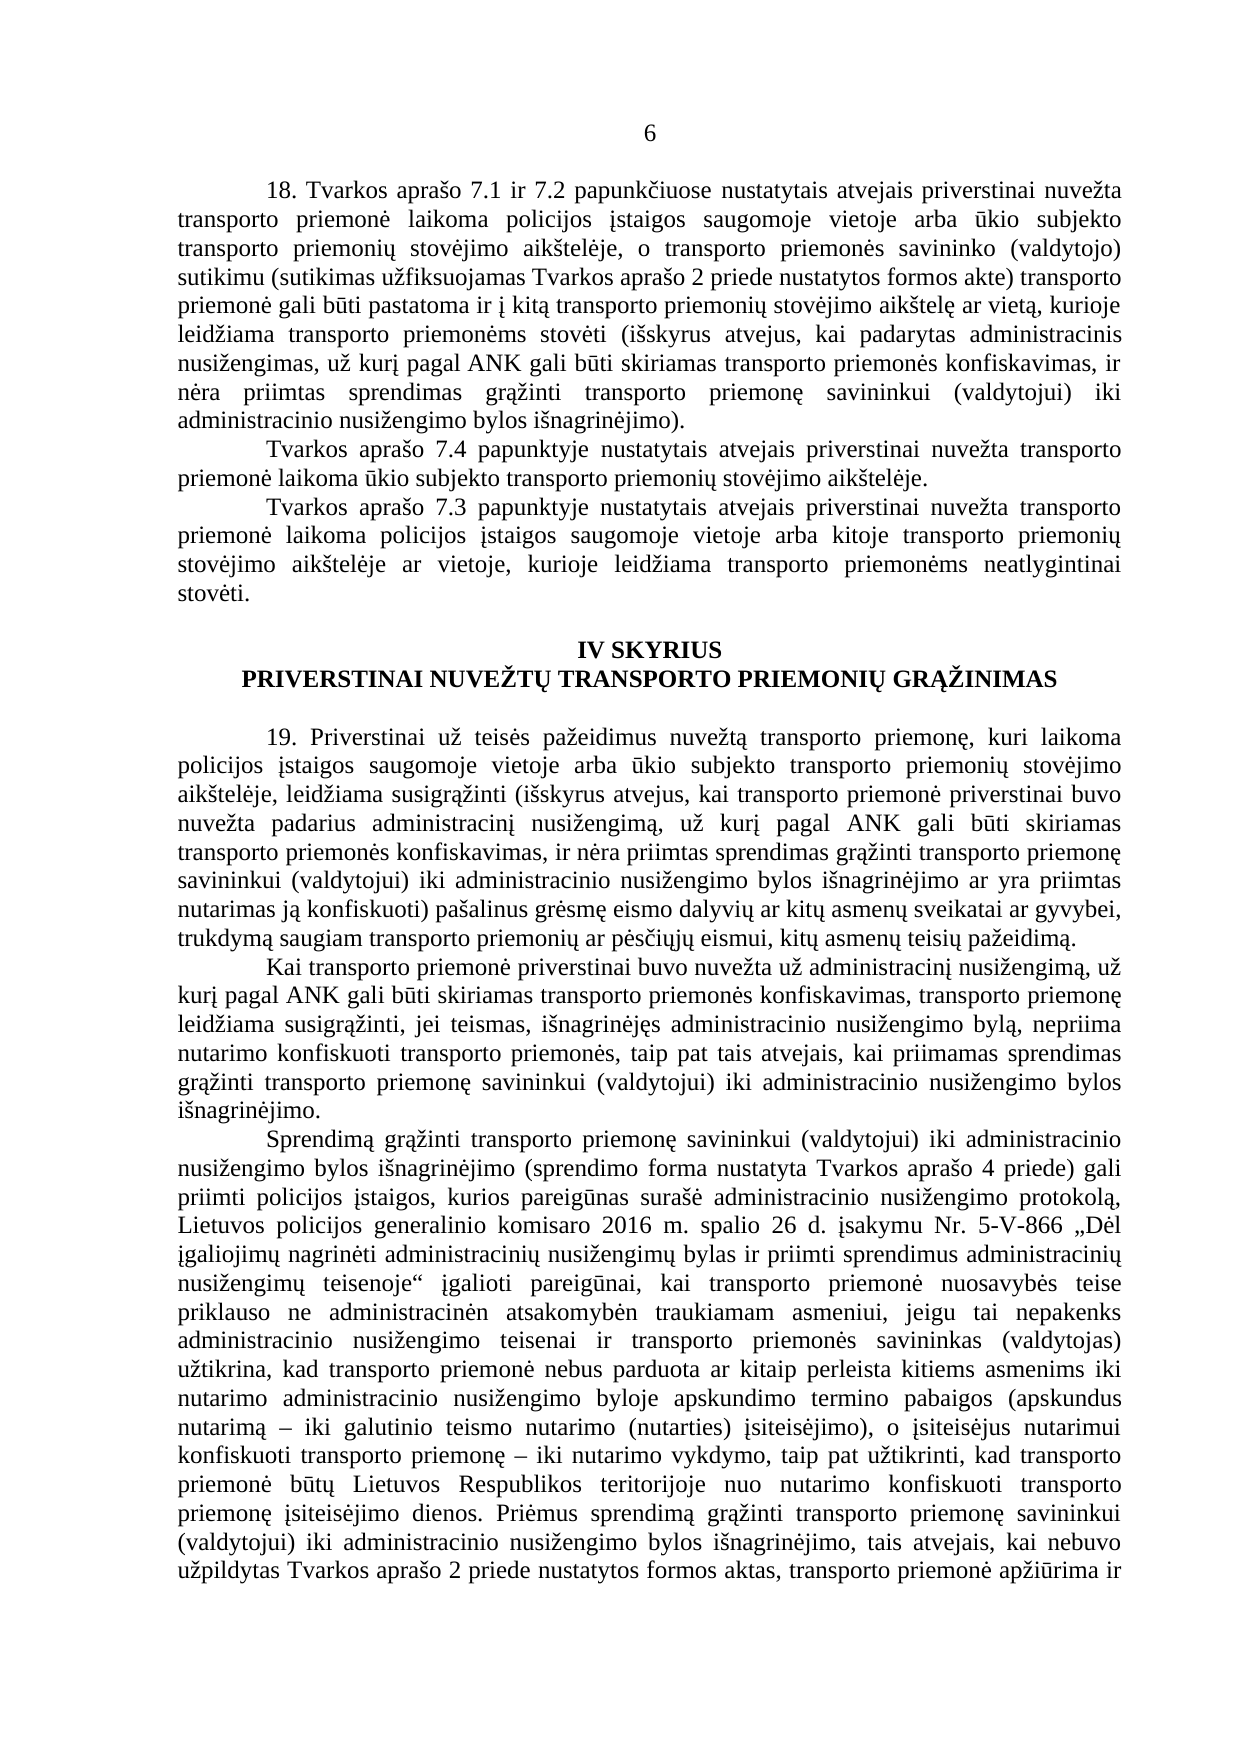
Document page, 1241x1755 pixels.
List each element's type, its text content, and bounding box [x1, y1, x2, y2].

text IV SKYRIUS [177, 636, 1122, 664]
text Kai transporto priemonė priverstinai buvo nuvežta už administracinį nusižengimą, už kurį pagal ANK gali būti skiriamas transporto priemonės konfiskavimas, transporto priemonę leidžiama susigrąžinti, jei teismas, išnagrinėjęs administracinio nusižengimo bylą, nepriima nutarimo konfiskuoti transporto priemonės, taip pat tais atvejais, kai priimamas sprendimas grąžinti transporto priemonę savininkui (valdytojui) iki administracinio nusižengimo bylos išnagrinėjimo. [177, 952, 1122, 1124]
text Tvarkos aprašo 7.4 papunktyje nustatytais atvejais priverstinai nuvežta transporto priemonė laikoma ūkio subjekto transporto priemonių stovėjimo aikštelėje. [177, 434, 1122, 492]
text PRIVERSTINAI NUVEŽTŲ TRANSPORTO PRIEMONIŲ GRĄŽINIMAS [177, 664, 1122, 693]
text Sprendimą grąžinti transporto priemonę savininkui (valdytojui) iki administracinio nusižengimo bylos išnagrinėjimo (sprendimo forma nustatyta Tvarkos aprašo 4 priede) gali priimti policijos įstaigos, kurios pareigūnas surašė administracinio nusižengimo protokolą, Lietuvos policijos generalinio komisaro 2016 m. spalio 26 d. įsakymu Nr. 5-V-866 „Dėl įgaliojimų nagrinėti administracinių nusižengimų bylas ir priimti sprendimus administracinių nusižengimų teisenoje“ įgalioti pareigūnai, kai transporto priemonė nuosavybės teise priklauso ne administracinėn atsakomybėn traukiamam asmeniui, jeigu tai nepakenks administracinio nusižengimo teisenai ir transporto priemonės savininkas (valdytojas) užtikrina, kad transporto priemonė nebus parduota ar kitaip perleista kitiems asmenims iki nutarimo administracinio nusižengimo byloje apskundimo termino pabaigos (apskundus nutarimą – iki galutinio teismo nutarimo (nutarties) įsiteisėjimo), o įsiteisėjus nutarimui konfiskuoti transporto priemonę – iki nutarimo vykdymo, taip pat užtikrinti, kad transporto priemonė būtų Lietuvos Respublikos teritorijoje nuo nutarimo konfiskuoti transporto priemonę įsiteisėjimo dienos. Priėmus sprendimą grąžinti transporto priemonę savininkui (valdytojui) iki administracinio nusižengimo bylos išnagrinėjimo, tais atvejais, kai nebuvo užpildytas Tvarkos aprašo 2 priede nustatytos formos aktas, transporto priemonė apžiūrima ir [177, 1124, 1122, 1584]
text 19. Priverstinai už teisės pažeidimus nuvežtą transporto priemonę, kuri laikoma policijos įstaigos saugomoje vietoje arba ūkio subjekto transporto priemonių stovėjimo aikštelėje, leidžiama susigrąžinti (išskyrus atvejus, kai transporto priemonė priverstinai buvo nuvežta padarius administracinį nusižengimą, už kurį pagal ANK gali būti skiriamas transporto priemonės konfiskavimas, ir nėra priimtas sprendimas grąžinti transporto priemonę savininkui (valdytojui) iki administracinio nusižengimo bylos išnagrinėjimo ar yra priimtas nutarimas ją konfiskuoti) pašalinus grėsmę eismo dalyvių ar kitų asmenų sveikatai ar gyvybei, trukdymą saugiam transporto priemonių ar pėsčiųjų eismui, kitų asmenų teisių pažeidimą. [177, 722, 1122, 952]
text Tvarkos aprašo 7.3 papunktyje nustatytais atvejais priverstinai nuvežta transporto priemonė laikoma policijos įstaigos saugomoje vietoje arba kitoje transporto priemonių stovėjimo aikštelėje ar vietoje, kurioje leidžiama transporto priemonėms neatlygintinai stovėti. [177, 492, 1122, 607]
text 18. Tvarkos aprašo 7.1 ir 7.2 papunkčiuose nustatytais atvejais priverstinai nuvežta transporto priemonė laikoma policijos įstaigos saugomoje vietoje arba ūkio subjekto transporto priemonių stovėjimo aikštelėje, o transporto priemonės savininko (valdytojo) sutikimu (sutikimas užfiksuojamas Tvarkos aprašo 2 priede nustatytos formos akte) transporto priemonė gali būti pastatoma ir į kitą transporto priemonių stovėjimo aikštelę ar vietą, kurioje leidžiama transporto priemonėms stovėti (išskyrus atvejus, kai padarytas administracinis nusižengimas, už kurį pagal ANK gali būti skiriamas transporto priemonės konfiskavimas, ir nėra priimtas sprendimas grąžinti transporto priemonę savininkui (valdytojui) iki administracinio nusižengimo bylos išnagrinėjimo). [177, 176, 1122, 434]
